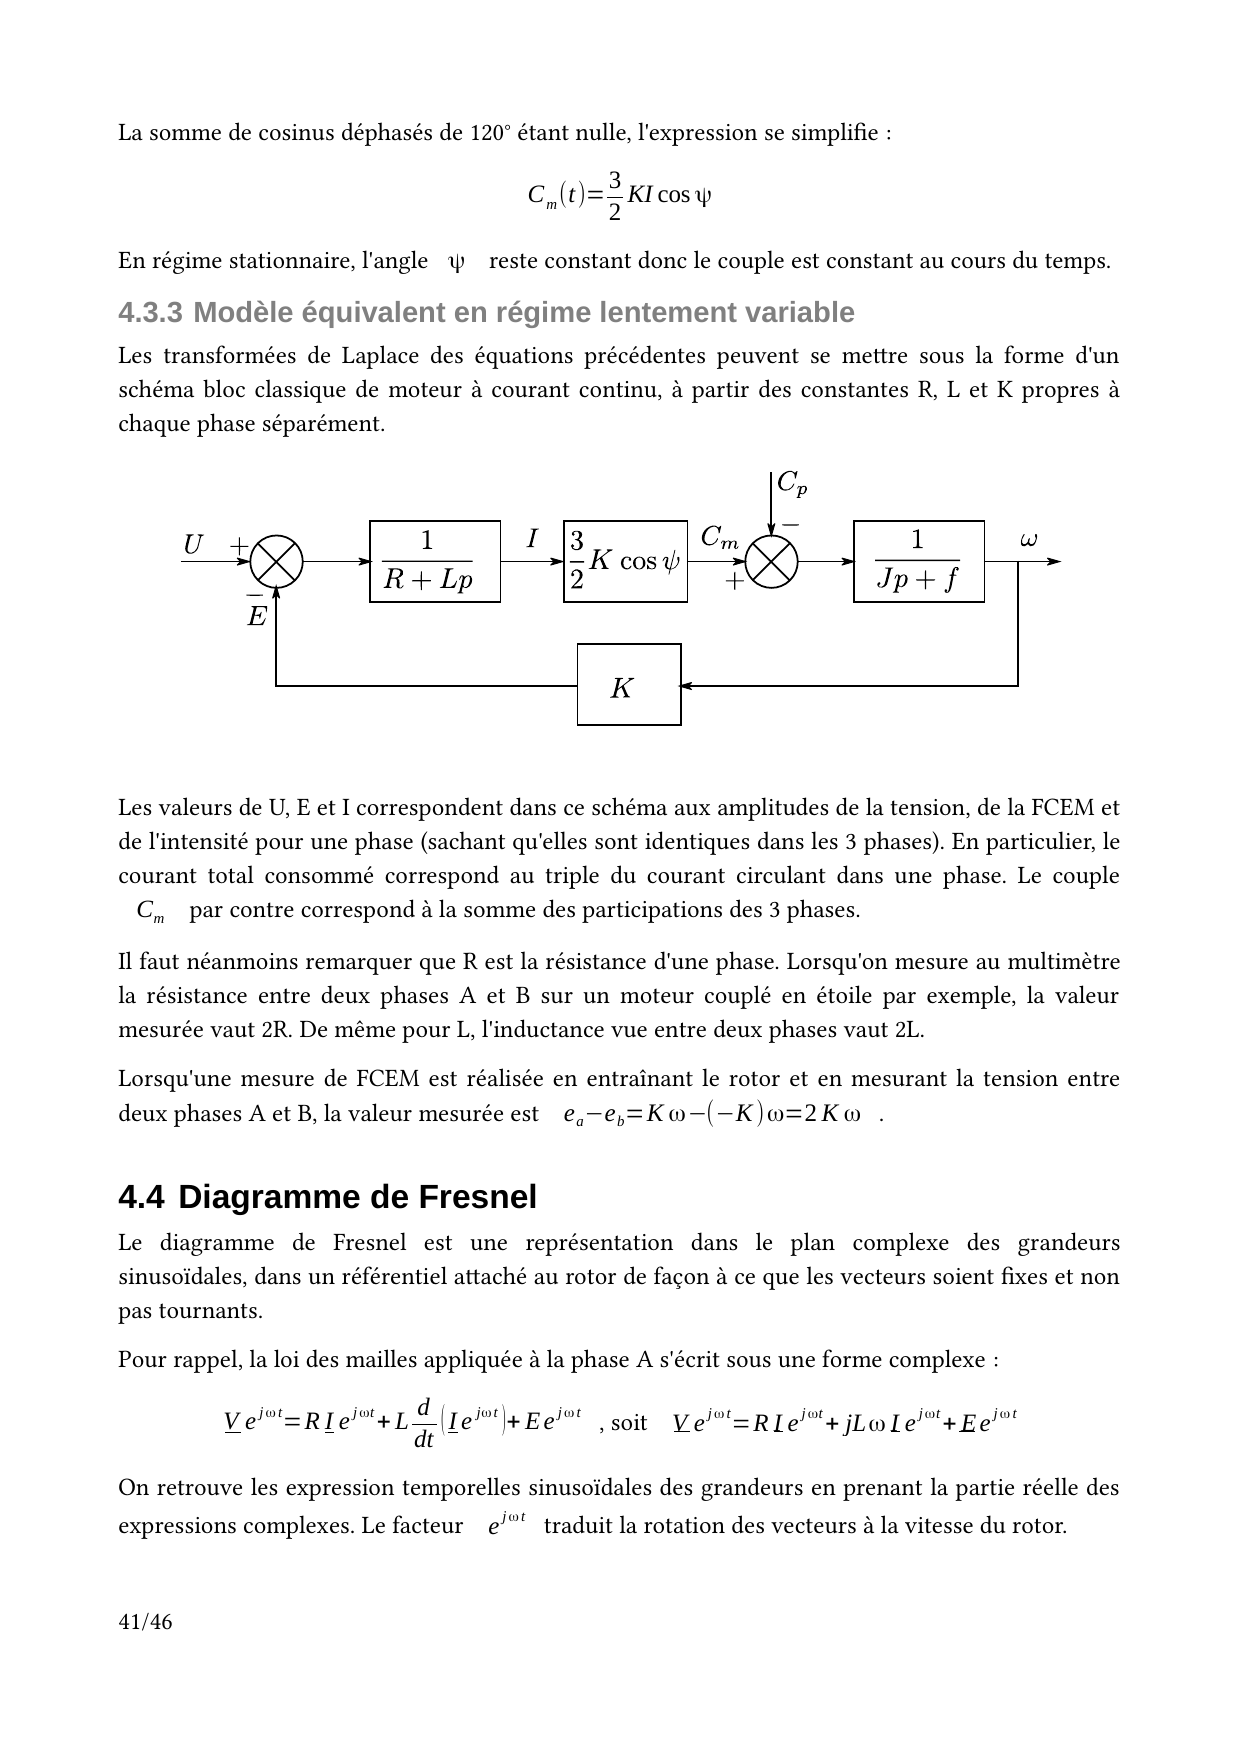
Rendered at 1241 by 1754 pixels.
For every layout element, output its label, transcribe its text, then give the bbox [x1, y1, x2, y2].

text , soit [118, 1394, 1122, 1453]
subtitle Modèle équivalent en régime lentement variable [118, 295, 1122, 328]
text Les valeurs de U, E et I correspondent dans ce schéma aux amplitudes de la tension, de la FCEM et de l'intensité pour une phase (sachant qu'elles sont identiques dans les 3 phases). En particulier, le courant total consommé correspond au triple du courant circulant dans une phase. Le couple par contre correspond à la somme des participations des 3 phases. [118, 793, 1122, 927]
text Pour rappel, la loi des mailles appliquée à la phase A s'écrit sous une forme complexe : [118, 1345, 1122, 1374]
text Le diagramme de Fresnel est une représentation dans le plan complexe des grandeurs sinusoïdales, dans un référentiel attaché au rotor de façon à ce que les vecteurs soient fixes et non pas tournants. [118, 1228, 1122, 1325]
subtitle Diagramme de Fresnel [118, 1177, 1122, 1216]
text Lorsqu'une mesure de FCEM est réalisée en entraînant le rotor et en mesurant la tension entre deux phases A et B, la valeur mesurée est . [118, 1064, 1122, 1130]
text Il faut néanmoins remarquer que R est la résistance d'une phase. Lorsqu'on mesure au multimètre la résistance entre deux phases A et B sur un moteur couplé en étoile par exemple, la valeur mesurée vaut 2R. De même pour L, l'inductance vue entre deux phases vaut 2L. [118, 947, 1122, 1044]
text Les transformées de Laplace des équations précédentes peuvent se mettre sous la forme d'un schéma bloc classique de moteur à courant continu, à partir des constantes R, L et K propres à chaque phase séparément. [118, 341, 1122, 438]
text La somme de cosinus déphasés de 120° étant nulle, l'expression se simplifie : [118, 118, 1122, 147]
text En régime stationnaire, l'angle reste constant donc le couple est constant au cours du temps. [118, 246, 1122, 275]
text On retrouve les expression temporelles sinusoïdales des grandeurs en prenant la partie réelle des expressions complexes. Le facteur traduit la rotation des vecteurs à la vitesse du rotor. [118, 1473, 1122, 1539]
